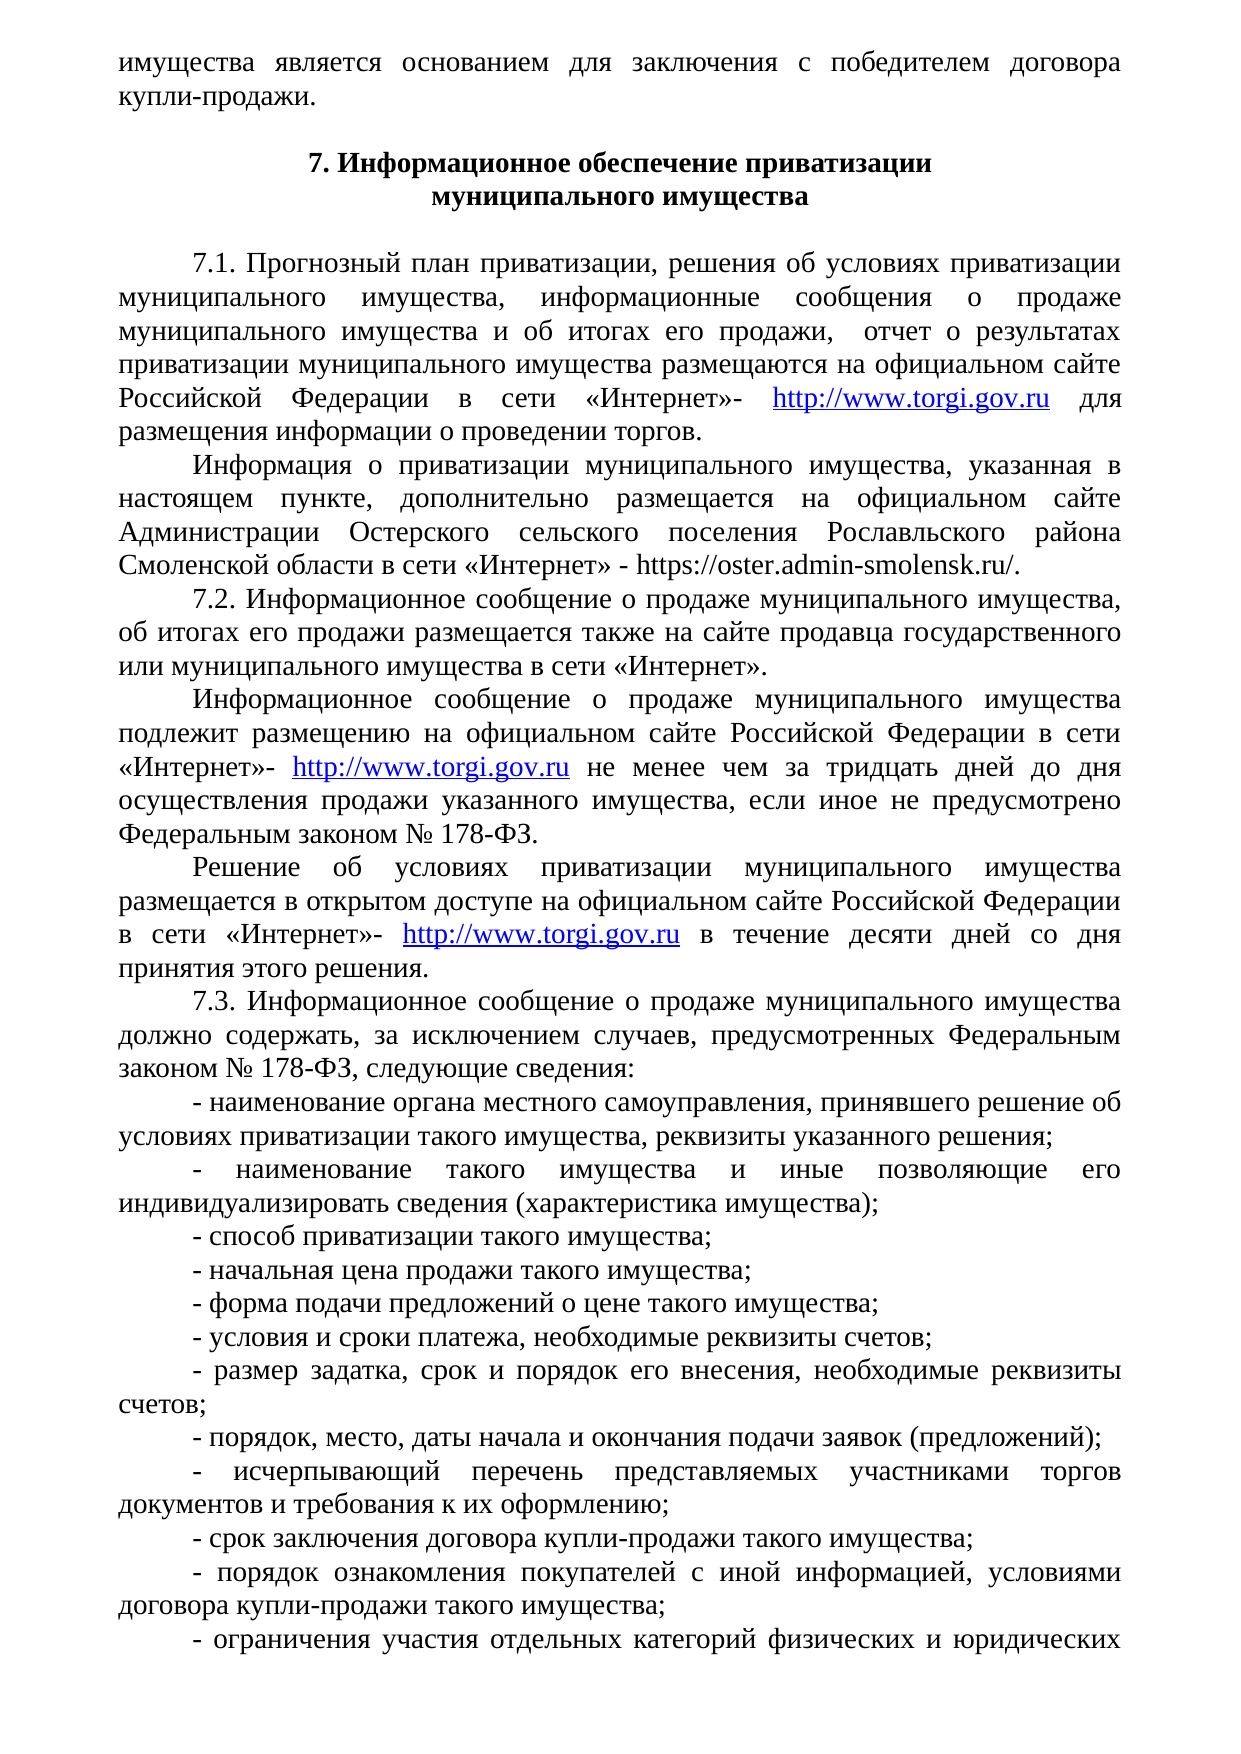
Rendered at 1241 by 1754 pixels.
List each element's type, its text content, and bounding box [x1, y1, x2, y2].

text муниципального имущества [118, 178, 1122, 212]
text Информационное сообщение о продаже муниципального имущества подлежит размещению на официальном сайте Российской Федерации в сети «Интернет»- http://www.torgi.gov.ru не менее чем за тридцать дней до дня осуществления продажи указанного имущества, если иное не предусмотрено Федеральным законом № 178-ФЗ. [118, 682, 1122, 849]
text Информация о приватизации муниципального имущества, указанная в настоящем пункте, дополнительно размещается на официальном сайте Администрации Остерского сельского поселения Рославльского района Смоленской области в сети «Интернет» - https://oster.admin-smolensk.ru/. [118, 447, 1122, 581]
text - ограничения участия отдельных категорий физических и юридических [118, 1621, 1122, 1654]
text - размер задатка, срок и порядок его внесения, необходимые реквизиты счетов; [118, 1352, 1122, 1419]
text - начальная цена продажи такого имущества; [118, 1252, 1122, 1285]
text 7.3. Информационное сообщение о продаже муниципального имущества должно содержать, за исключением случаев, предусмотренных Федеральным законом № 178-ФЗ, следующие сведения: [118, 983, 1122, 1084]
text - порядок, место, даты начала и окончания подачи заявок (предложений); [118, 1419, 1122, 1453]
text - срок заключения договора купли-продажи такого имущества; [118, 1520, 1122, 1554]
text - порядок ознакомления покупателей с иной информацией, условиями договора купли-продажи такого имущества; [118, 1554, 1122, 1621]
text - наименование такого имущества и иные позволяющие его индивидуализировать сведения (характеристика имущества); [118, 1151, 1122, 1218]
text - исчерпывающий перечень представляемых участниками торгов документов и требования к их оформлению; [118, 1453, 1122, 1520]
text имущества является основанием для заключения с победителем договора купли-продажи. [118, 44, 1122, 111]
text 7.2. Информационное сообщение о продаже муниципального имущества, об итогах его продажи размещается также на сайте продавца государственного или муниципального имущества в сети «Интернет». [118, 581, 1122, 682]
text - наименование органа местного самоуправления, принявшего решение об условиях приватизации такого имущества, реквизиты указанного решения; [118, 1084, 1122, 1151]
text 7.1. Прогнозный план приватизации, решения об условиях приватизации муниципального имущества, информационные сообщения о продаже муниципального имущества и об итогах его продажи, отчет о результатах приватизации муниципального имущества размещаются на официальном сайте Российской Федерации в сети «Интернет»- http://www.torgi.gov.ru для размещения информации о проведении торгов. [118, 246, 1122, 447]
text - форма подачи предложений о цене такого имущества; [118, 1285, 1122, 1319]
text - способ приватизации такого имущества; [118, 1218, 1122, 1252]
text Решение об условиях приватизации муниципального имущества размещается в открытом доступе на официальном сайте Российской Федерации в сети «Интернет»- http://www.torgi.gov.ru в течение десяти дней со дня принятия этого решения. [118, 849, 1122, 983]
text 7. Информационное обеспечение приватизации [118, 145, 1122, 178]
text - условия и сроки платежа, необходимые реквизиты счетов; [118, 1319, 1122, 1352]
